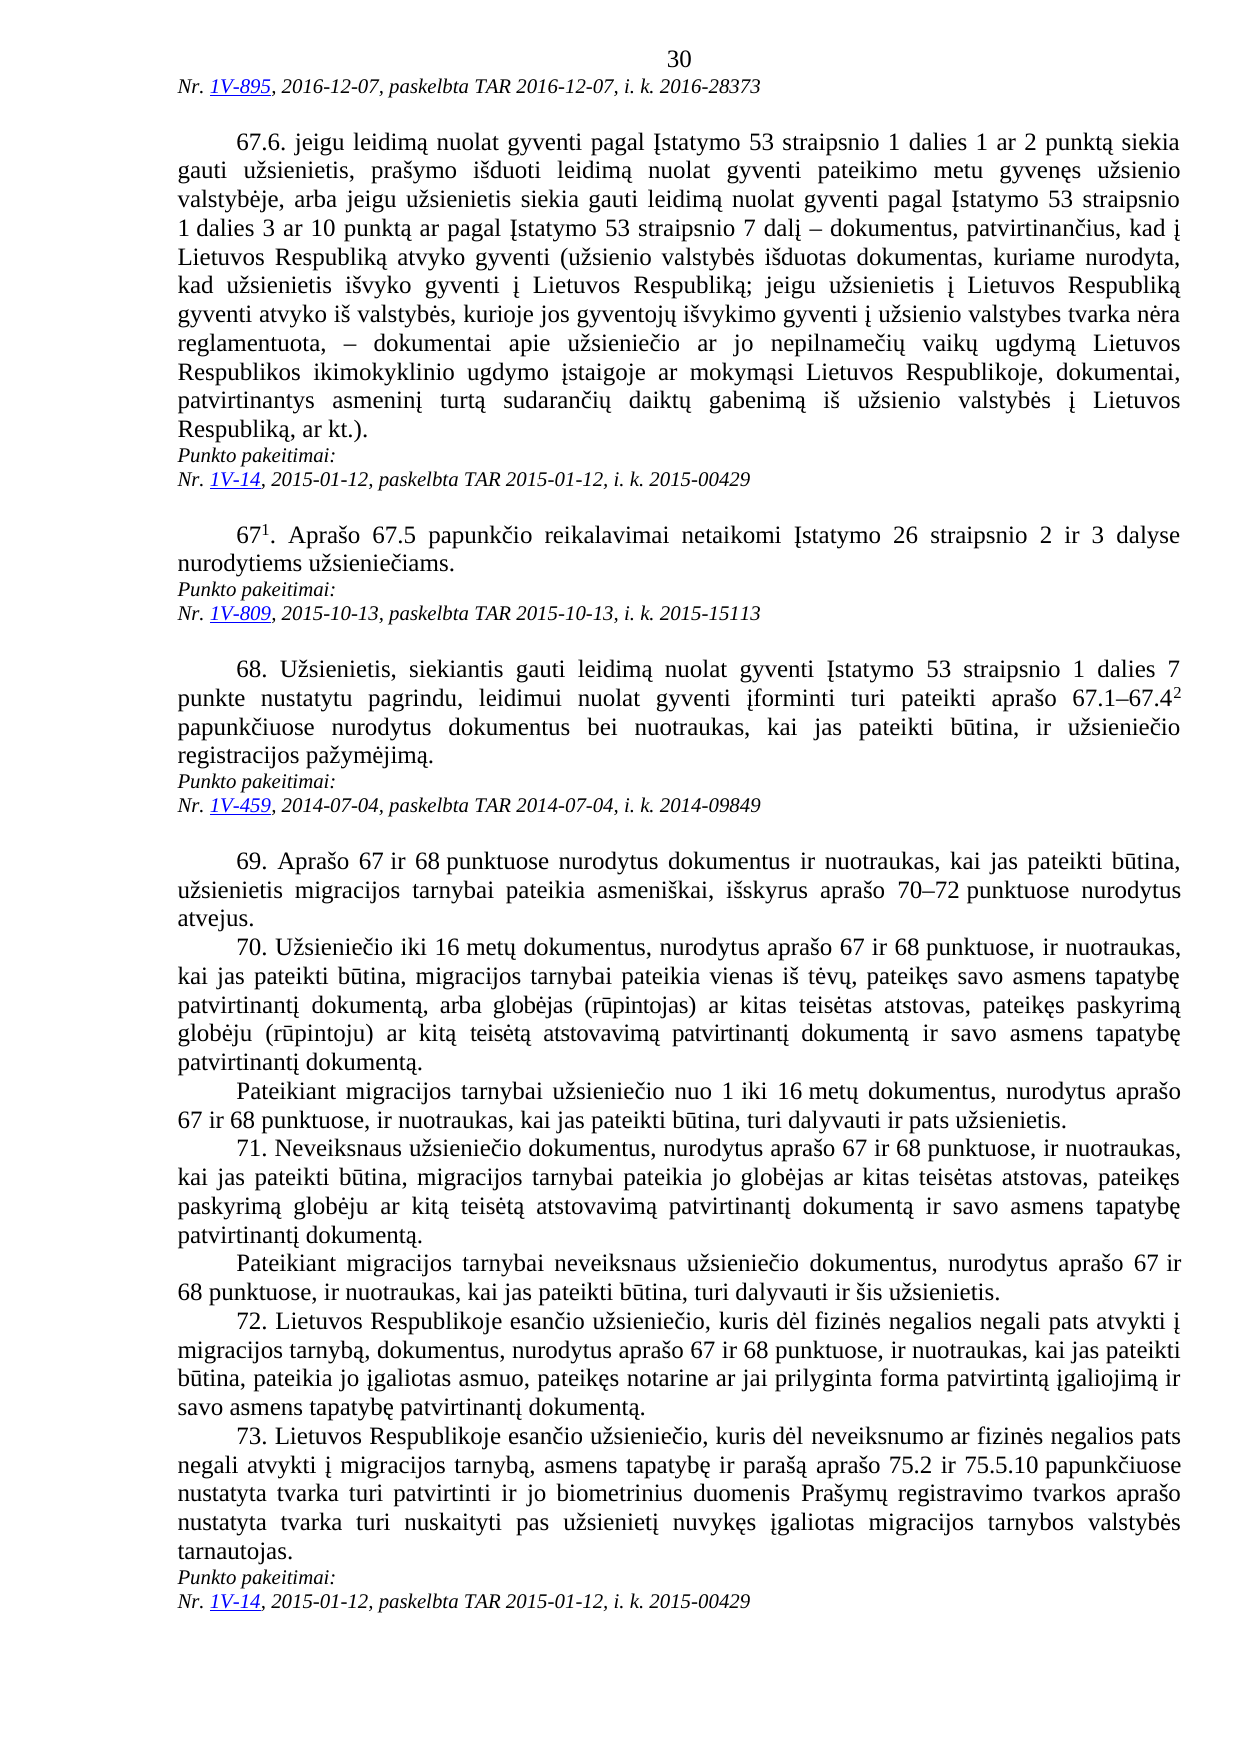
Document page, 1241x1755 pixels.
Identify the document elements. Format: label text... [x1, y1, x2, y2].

text Punkto pakeitimai: [177, 769, 1181, 793]
text Nr. 1V-809, 2015-10-13, paskelbta TAR 2015-10-13, i. k. 2015-15113 [177, 601, 1181, 625]
text 68. Užsienietis, siekiantis gauti leidimą nuolat gyventi Įstatymo 53 straipsnio 1 dalies 7 punkte nustatytu pagrindu, leidimui nuolat gyventi įforminti turi pateikti aprašo 67.1–67.42 papunkčiuose nurodytus dokumentus bei nuotraukas, kai jas pateikti būtina, ir užsieniečio registracijos pažymėjimą. [177, 654, 1181, 769]
text Nr. 1V-895, 2016-12-07, paskelbta TAR 2016-12-07, i. k. 2016-28373 [177, 74, 1181, 98]
text Nr. 1V-14, 2015-01-12, paskelbta TAR 2015-01-12, i. k. 2015-00429 [177, 467, 1181, 491]
text 70. Užsieniečio iki 16 metų dokumentus, nurodytus aprašo 67 ir 68 punktuose, ir nuotraukas, kai jas pateikti būtina, migracijos tarnybai pateikia vienas iš tėvų, pateikęs savo asmens tapatybę patvirtinantį dokumentą, arba globėjas (rūpintojas) ar kitas teisėtas atstovas, pateikęs paskyrimą globėju (rūpintoju) ar kitą teisėtą atstovavimą patvirtinantį dokumentą ir savo asmens tapatybę patvirtinantį dokumentą. [177, 932, 1181, 1076]
text 671. Aprašo 67.5 papunkčio reikalavimai netaikomi Įstatymo 26 straipsnio 2 ir 3 dalyse nurodytiems užsieniečiams. [177, 520, 1181, 577]
text Pateikiant migracijos tarnybai neveiksnaus užsieniečio dokumentus, nurodytus aprašo 67 ir 68 punktuose, ir nuotraukas, kai jas pateikti būtina, turi dalyvauti ir šis užsienietis. [177, 1248, 1181, 1306]
text 67.6. jeigu leidimą nuolat gyventi pagal Įstatymo 53 straipsnio 1 dalies 1 ar 2 punktą siekia gauti užsienietis, prašymo išduoti leidimą nuolat gyventi pateikimo metu gyvenęs užsienio valstybėje, arba jeigu užsienietis siekia gauti leidimą nuolat gyventi pagal Įstatymo 53 straipsnio 1 dalies 3 ar 10 punktą ar pagal Įstatymo 53 straipsnio 7 dalį – dokumentus, patvirtinančius, kad į Lietuvos Respubliką atvyko gyventi (užsienio valstybės išduotas dokumentas, kuriame nurodyta, kad užsienietis išvyko gyventi į Lietuvos Respubliką; jeigu užsienietis į Lietuvos Respubliką gyventi atvyko iš valstybės, kurioje jos gyventojų išvykimo gyventi į užsienio valstybes tvarka nėra reglamentuota, – dokumentai apie užsieniečio ar jo nepilnamečių vaikų ugdymą Lietuvos Respublikos ikimokyklinio ugdymo įstaigoje ar mokymąsi Lietuvos Respublikoje, dokumentai, patvirtinantys asmeninį turtą sudarančių daiktų gabenimą iš užsienio valstybės į Lietuvos Respubliką, ar kt.). [177, 127, 1181, 443]
text Nr. 1V-459, 2014-07-04, paskelbta TAR 2014-07-04, i. k. 2014-09849 [177, 793, 1181, 817]
text 73. Lietuvos Respublikoje esančio užsieniečio, kuris dėl neveiksnumo ar fizinės negalios pats negali atvykti į migracijos tarnybą, asmens tapatybę ir parašą aprašo 75.2 ir 75.5.10 papunkčiuose nustatyta tvarka turi patvirtinti ir jo biometrinius duomenis Prašymų registravimo tvarkos aprašo nustatyta tvarka turi nuskaityti pas užsienietį nuvykęs įgaliotas migracijos tarnybos valstybės tarnautojas. [177, 1421, 1181, 1565]
text Punkto pakeitimai: [177, 1565, 1181, 1589]
text 69. Aprašo 67 ir 68 punktuose nurodytus dokumentus ir nuotraukas, kai jas pateikti būtina, užsienietis migracijos tarnybai pateikia asmeniškai, išskyrus aprašo 70–72 punktuose nurodytus atvejus. [177, 846, 1181, 932]
text Pateikiant migracijos tarnybai užsieniečio nuo 1 iki 16 metų dokumentus, nurodytus aprašo 67 ir 68 punktuose, ir nuotraukas, kai jas pateikti būtina, turi dalyvauti ir pats užsienietis. [177, 1076, 1181, 1133]
text 72. Lietuvos Respublikoje esančio užsieniečio, kuris dėl fizinės negalios negali pats atvykti į migracijos tarnybą, dokumentus, nurodytus aprašo 67 ir 68 punktuose, ir nuotraukas, kai jas pateikti būtina, pateikia jo įgaliotas asmuo, pateikęs notarine ar jai prilyginta forma patvirtintą įgaliojimą ir savo asmens tapatybę patvirtinantį dokumentą. [177, 1306, 1181, 1421]
text Punkto pakeitimai: [177, 577, 1181, 601]
text Nr. 1V-14, 2015-01-12, paskelbta TAR 2015-01-12, i. k. 2015-00429 [177, 1589, 1181, 1613]
text Punkto pakeitimai: [177, 443, 1181, 467]
text 71. Neveiksnaus užsieniečio dokumentus, nurodytus aprašo 67 ir 68 punktuose, ir nuotraukas, kai jas pateikti būtina, migracijos tarnybai pateikia jo globėjas ar kitas teisėtas atstovas, pateikęs paskyrimą globėju ar kitą teisėtą atstovavimą patvirtinantį dokumentą ir savo asmens tapatybę patvirtinantį dokumentą. [177, 1133, 1181, 1248]
